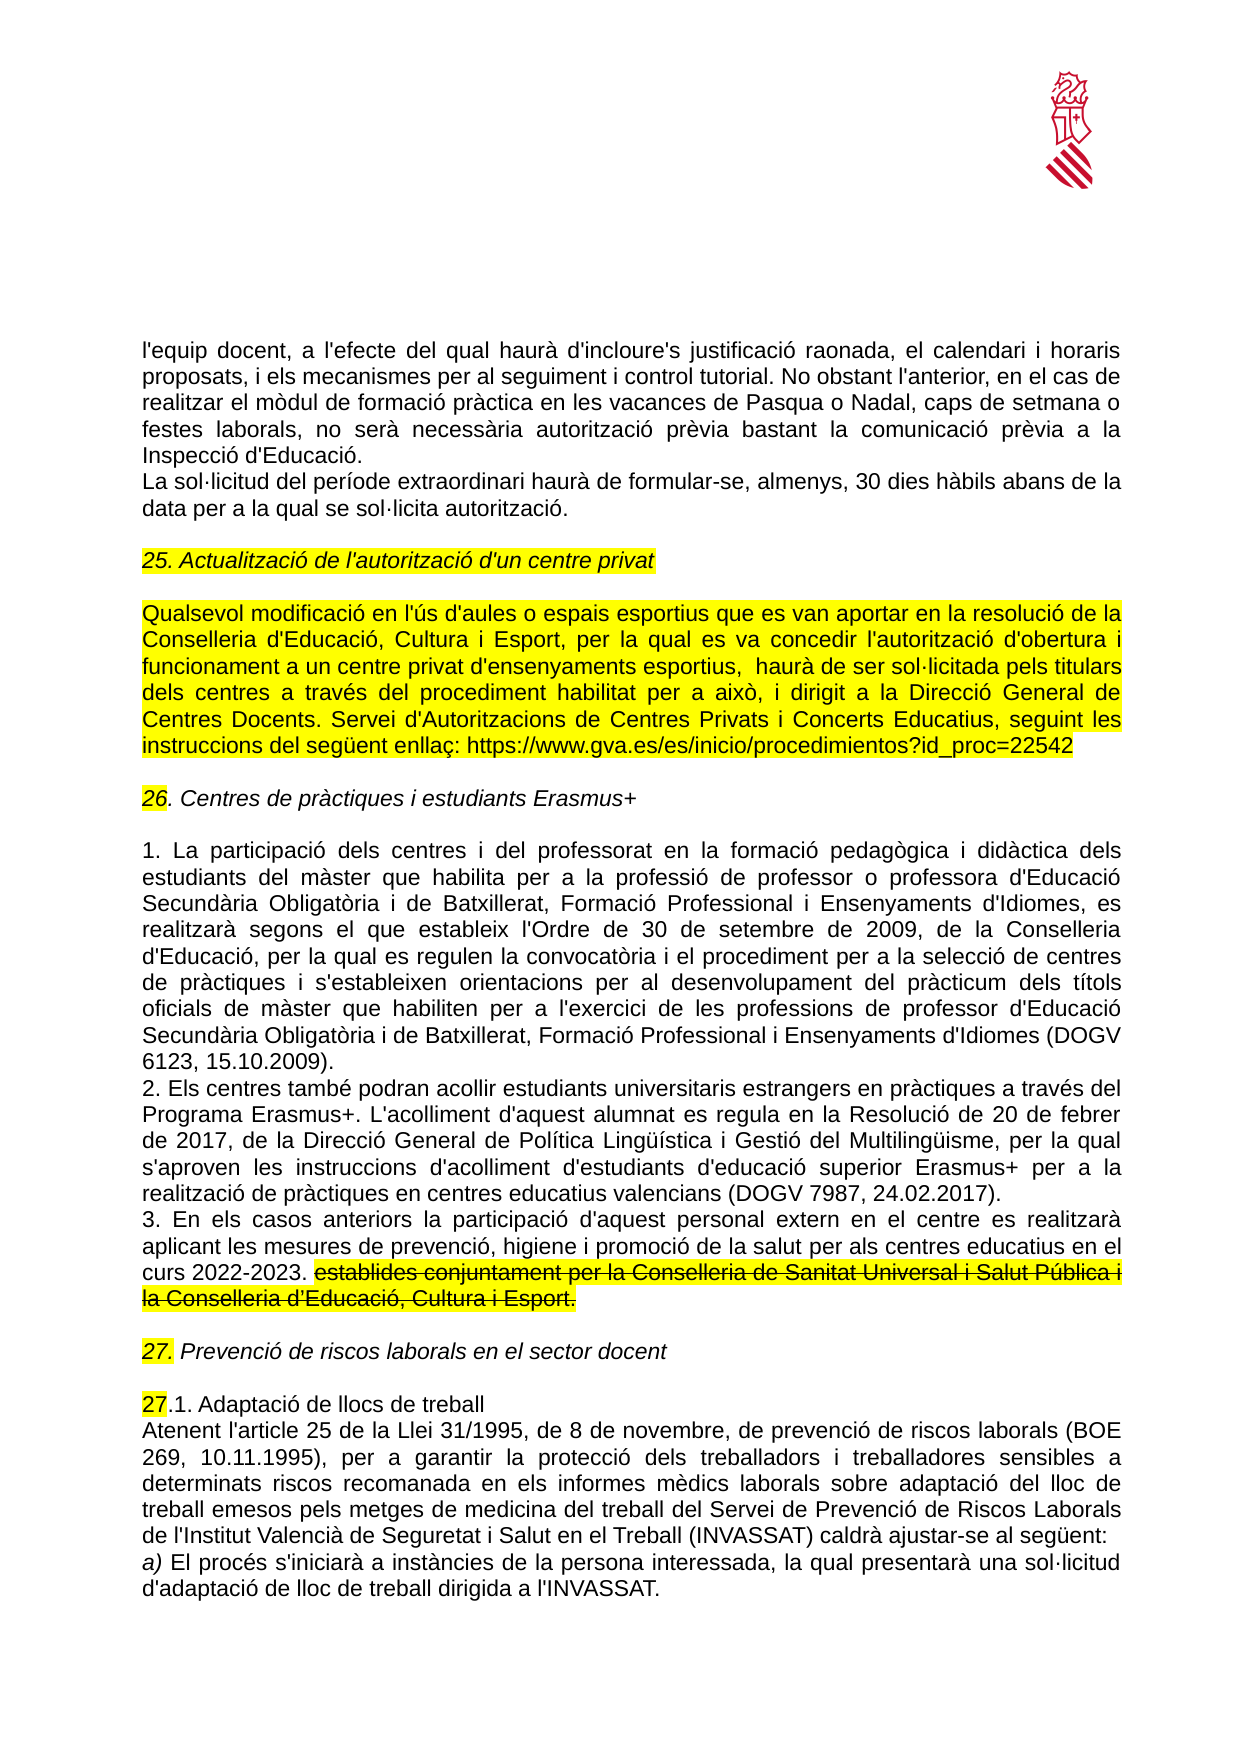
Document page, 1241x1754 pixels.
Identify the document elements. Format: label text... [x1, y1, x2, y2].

text 26. Centres de pràctiques i estudiants Erasmus+ [142, 784, 1122, 811]
picture [1045, 70, 1093, 189]
text 27. Prevenció de riscos laborals en el sector docent [142, 1338, 1122, 1364]
text 25. Actualització de l'autorització d'un centre privat [142, 547, 1122, 574]
text 1. La participació dels centres i del professorat en la formació pedagògica i didàctica dels estudiants del màster que habilita per a la professió de professor o professora d'Educació Secundària Obligatòria i de Batxillerat, Formació Professional i Ensenyaments d'Idiomes, es realitzarà segons el que estableix l'Ordre de 30 de setembre de 2009, de la Conselleria d'Educació, per la qual es regulen la convocatòria i el procediment per a la selecció de centres de pràctiques i s'estableixen orientacions per al desenvolupament del pràcticum dels títols oficials de màster que habiliten per a l'exercici de les professions de professor d'Educació Secundària Obligatòria i de Batxillerat, Formació Professional i Ensenyaments d'Idiomes (DOGV 6123, 15.10.2009). [142, 837, 1122, 1074]
text La sol·licitud del període extraordinari haurà de formular-se, almenys, 30 dies hàbils abans de la data per a la qual se sol·licita autorització. [142, 468, 1122, 521]
text a) El procés s'iniciarà a instàncies de la persona interessada, la qual presentarà una sol·licitud d'adaptació de lloc de treball dirigida a l'INVASSAT. [142, 1549, 1122, 1602]
text Atenent l'article 25 de la Llei 31/1995, de 8 de novembre, de prevenció de riscos laborals (BOE 269, 10.11.1995), per a garantir la protecció dels treballadors i treballadores sensibles a determinats riscos recomanada en els informes mèdics laborals sobre adaptació del lloc de treball emesos pels metges de medicina del treball del Servei de Prevenció de Riscos Laborals de l'Institut Valencià de Seguretat i Salut en el Treball (INVASSAT) caldrà ajustar-se al següent: [142, 1417, 1122, 1549]
text 3. En els casos anteriors la participació d'aquest personal extern en el centre es realitzarà aplicant les mesures de prevenció, higiene i promoció de la salut per als centres educatius en el curs 2022-2023. establides conjuntament per la Conselleria de Sanitat Universal i Salut Pública i la Conselleria d’Educació, Cultura i Esport. [142, 1206, 1122, 1312]
text Qualsevol modificació en l'ús d'aules o espais esportius que es van aportar en la resolució de la Conselleria d'Educació, Cultura i Esport, per la qual es va concedir l'autorització d'obertura i funcionament a un centre privat d'ensenyaments esportius, haurà de ser sol·licitada pels titulars dels centres a través del procediment habilitat per a això, i dirigit a la Direcció General de Centres Docents. Servei d'Autoritzacions de Centres Privats i Concerts Educatius, seguint les instruccions del següent enllaç: https://www.gva.es/es/inicio/procedimientos?id_proc=22542 [142, 600, 1122, 758]
text 2. Els centres també podran acollir estudiants universitaris estrangers en pràctiques a través del Programa Erasmus+. L'acolliment d'aquest alumnat es regula en la Resolució de 20 de febrer de 2017, de la Direcció General de Política Lingüística i Gestió del Multilingüisme, per la qual s'aproven les instruccions d'acolliment d'estudiants d'educació superior Erasmus+ per a la realització de pràctiques en centres educatius valencians (DOGV 7987, 24.02.2017). [142, 1074, 1122, 1206]
text l'equip docent, a l'efecte del qual haurà d'incloure's justificació raonada, el calendari i horaris proposats, i els mecanismes per al seguiment i control tutorial. No obstant l'anterior, en el cas de realitzar el mòdul de formació pràctica en les vacances de Pasqua o Nadal, caps de setmana o festes laborals, no serà necessària autorització prèvia bastant la comunicació prèvia a la Inspecció d'Educació. [142, 337, 1122, 468]
text 27.1. Adaptació de llocs de treball [142, 1391, 1122, 1417]
